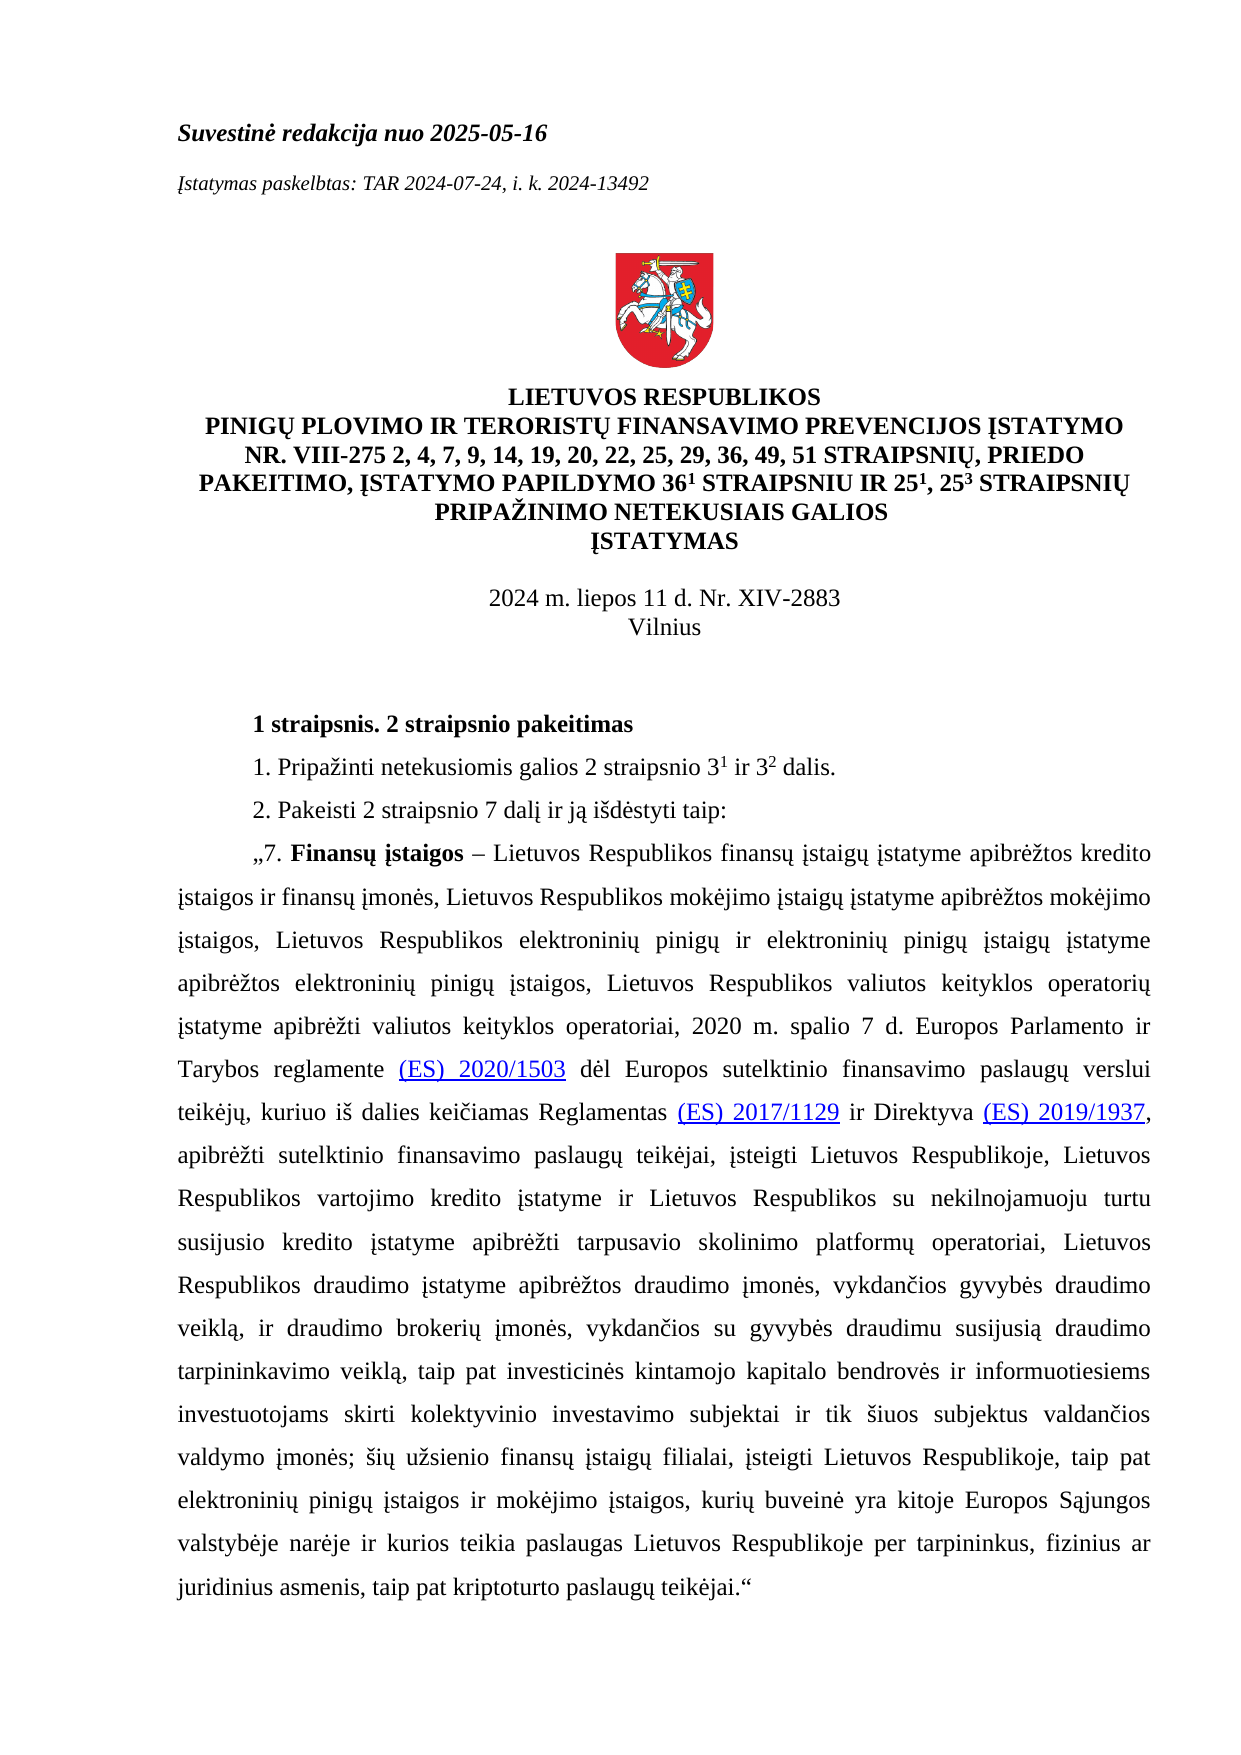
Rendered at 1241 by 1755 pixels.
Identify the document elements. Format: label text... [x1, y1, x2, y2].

text LIETUVOS RESPUBLIKOS [177, 382, 1152, 411]
text „7. Finansų įstaigos – Lietuvos Respublikos finansų įstaigų įstatyme apibrėžtos kredito įstaigos ir finansų įmonės, Lietuvos Respublikos mokėjimo įstaigų įstatyme apibrėžtos mokėjimo įstaigos, Lietuvos Respublikos elektroninių pinigų ir elektroninių pinigų įstaigų įstatyme apibrėžtos elektroninių pinigų įstaigos, Lietuvos Respublikos valiutos keityklos operatorių įstatyme apibrėžti valiutos keityklos operatoriai, 2020 m. spalio 7 d. Europos Parlamento ir Tarybos reglamente (ES) 2020/1503 dėl Europos sutelktinio finansavimo paslaugų verslui teikėjų, kuriuo iš dalies keičiamas Reglamentas (ES) 2017/1129 ir Direktyva (ES) 2019/1937, apibrėžti sutelktinio finansavimo paslaugų teikėjai, įsteigti Lietuvos Respublikoje, Lietuvos Respublikos vartojimo kredito įstatyme ir Lietuvos Respublikos su nekilnojamuoju turtu susijusio kredito įstatyme apibrėžti tarpusavio skolinimo platformų operatoriai, Lietuvos Respublikos draudimo įstatyme apibrėžtos draudimo įmonės, vykdančios gyvybės draudimo veiklą, ir draudimo brokerių įmonės, vykdančios su gyvybės draudimu susijusią draudimo tarpininkavimo veiklą, taip pat investicinės kintamojo kapitalo bendrovės ir informuotiesiems investuotojams skirti kolektyvinio investavimo subjektai ir tik šiuos subjektus valdančios valdymo įmonės; šių užsienio finansų įstaigų filialai, įsteigti Lietuvos Respublikoje, taip pat elektroninių pinigų įstaigos ir mokėjimo įstaigos, kurių buveinė yra kitoje Europos Sąjungos valstybėje narėje ir kurios teikia paslaugas Lietuvos Respublikoje per tarpininkus, fizinius ar juridinius asmenis, taip pat kriptoturto paslaugų teikėjai.“ [177, 838, 1152, 1600]
text ĮSTATYMAS [177, 526, 1152, 555]
text Vilnius [177, 612, 1152, 641]
text 2. Pakeisti 2 straipsnio 7 dalį ir ją išdėstyti taip: [177, 795, 1152, 824]
text PINIGŲ PLOVIMO IR TERORISTŲ FINANSAVIMO PREVENCIJOS ĮSTATYMO NR. VIII-275 2, 4, 7, 9, 14, 19, 20, 22, 25, 29, 36, 49, 51 STRAIPSNIŲ, PRIEDO PAKEITIMO, ĮSTATYMO PAPILDYMO 361 STRAIPSNIU IR 251, 253 STRAIPSNIŲ PRIPAŽINIMO NETEKUSIAIS GALIOS [177, 411, 1152, 526]
text Suvestinė redakcija nuo 2025-05-16 [177, 118, 1152, 147]
text 2024 m. liepos 11 d. Nr. XIV-2883 [177, 583, 1152, 612]
text 1 straipsnis. 2 straipsnio pakeitimas [177, 709, 1152, 738]
text 1. Pripažinti netekusiomis galios 2 straipsnio 31 ir 32 dalis. [177, 752, 1152, 781]
text Įstatymas paskelbtas: TAR 2024-07-24, i. k. 2024-13492 [177, 171, 1152, 195]
